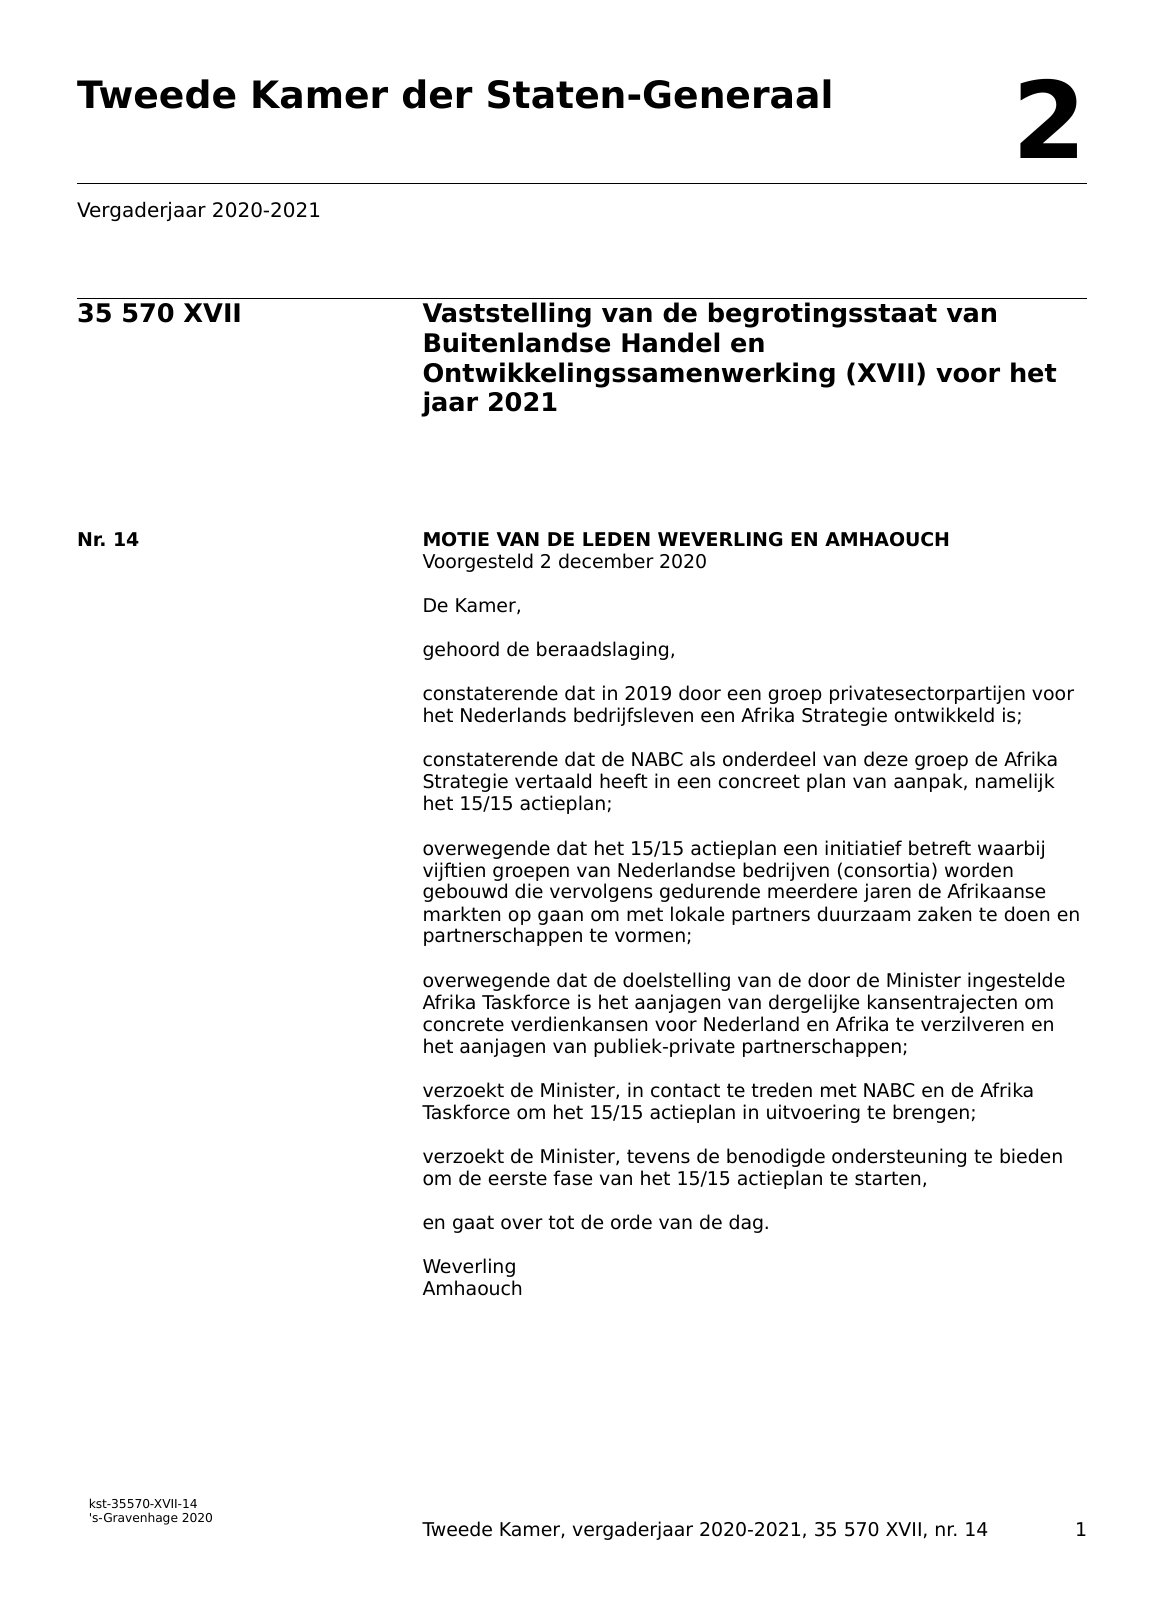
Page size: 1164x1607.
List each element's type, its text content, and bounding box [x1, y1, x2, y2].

text kst-35570-XVII-14 [88, 1497, 323, 1511]
text Voorgesteld 2 december 2020 [422, 551, 1087, 573]
text Weverling [422, 1256, 1087, 1278]
text constaterende dat in 2019 door een groep privatesectorpartijen voor het Nederlands bedrijfsleven een Afrika Strategie ontwikkeld is; [422, 683, 1087, 727]
subtitle 35 570 XVII Vaststelling van de begrotingsstaat van Buitenlandse Handel en Ontwikkelingssamenwerking (XVII) voor het jaar 2021 [77, 299, 1087, 418]
text en gaat over tot de orde van de dag. [422, 1212, 1087, 1234]
text De Kamer, [422, 595, 1087, 617]
text verzoekt de Minister, in contact te treden met NABC en de Afrika Taskforce om het 15/15 actieplan in uitvoering te brengen; [422, 1080, 1087, 1124]
text overwegende dat de doelstelling van de door de Minister ingestelde Afrika Taskforce is het aanjagen van dergelijke kansentrajecten om concrete verdienkansen voor Nederland en Afrika te verzilveren en het aanjagen van publiek-private partnerschappen; [422, 969, 1087, 1057]
subtitle Nr. 14 MOTIE VAN DE LEDEN WEVERLING EN AMHAOUCH [77, 529, 1087, 551]
text gehoord de beraadslaging, [422, 639, 1087, 661]
text constaterende dat de NABC als onderdeel van deze groep de Afrika Strategie vertaald heeft in een concreet plan van aanpak, namelijk het 15/15 actieplan; [422, 749, 1087, 815]
text 's-Gravenhage 2020 [88, 1511, 323, 1525]
text Amhaouch [422, 1278, 1087, 1300]
table_cell Vergaderjaar 2020-2021 [77, 184, 1087, 298]
text overwegende dat het 15/15 actieplan een initiatief betreft waarbij vijftien groepen van Nederlandse bedrijven (consortia) worden gebouwd die vervolgens gedurende meerdere jaren de Afrikaanse markten op gaan om met lokale partners duurzaam zaken te doen en partnerschappen te vormen; [422, 837, 1087, 947]
text verzoekt de Minister, tevens de benodigde ondersteuning te bieden om de eerste fase van het 15/15 actieplan te starten, [422, 1146, 1087, 1190]
table_header 2 [886, 59, 1087, 183]
table_header Tweede Kamer der Staten-Generaal [77, 59, 886, 183]
